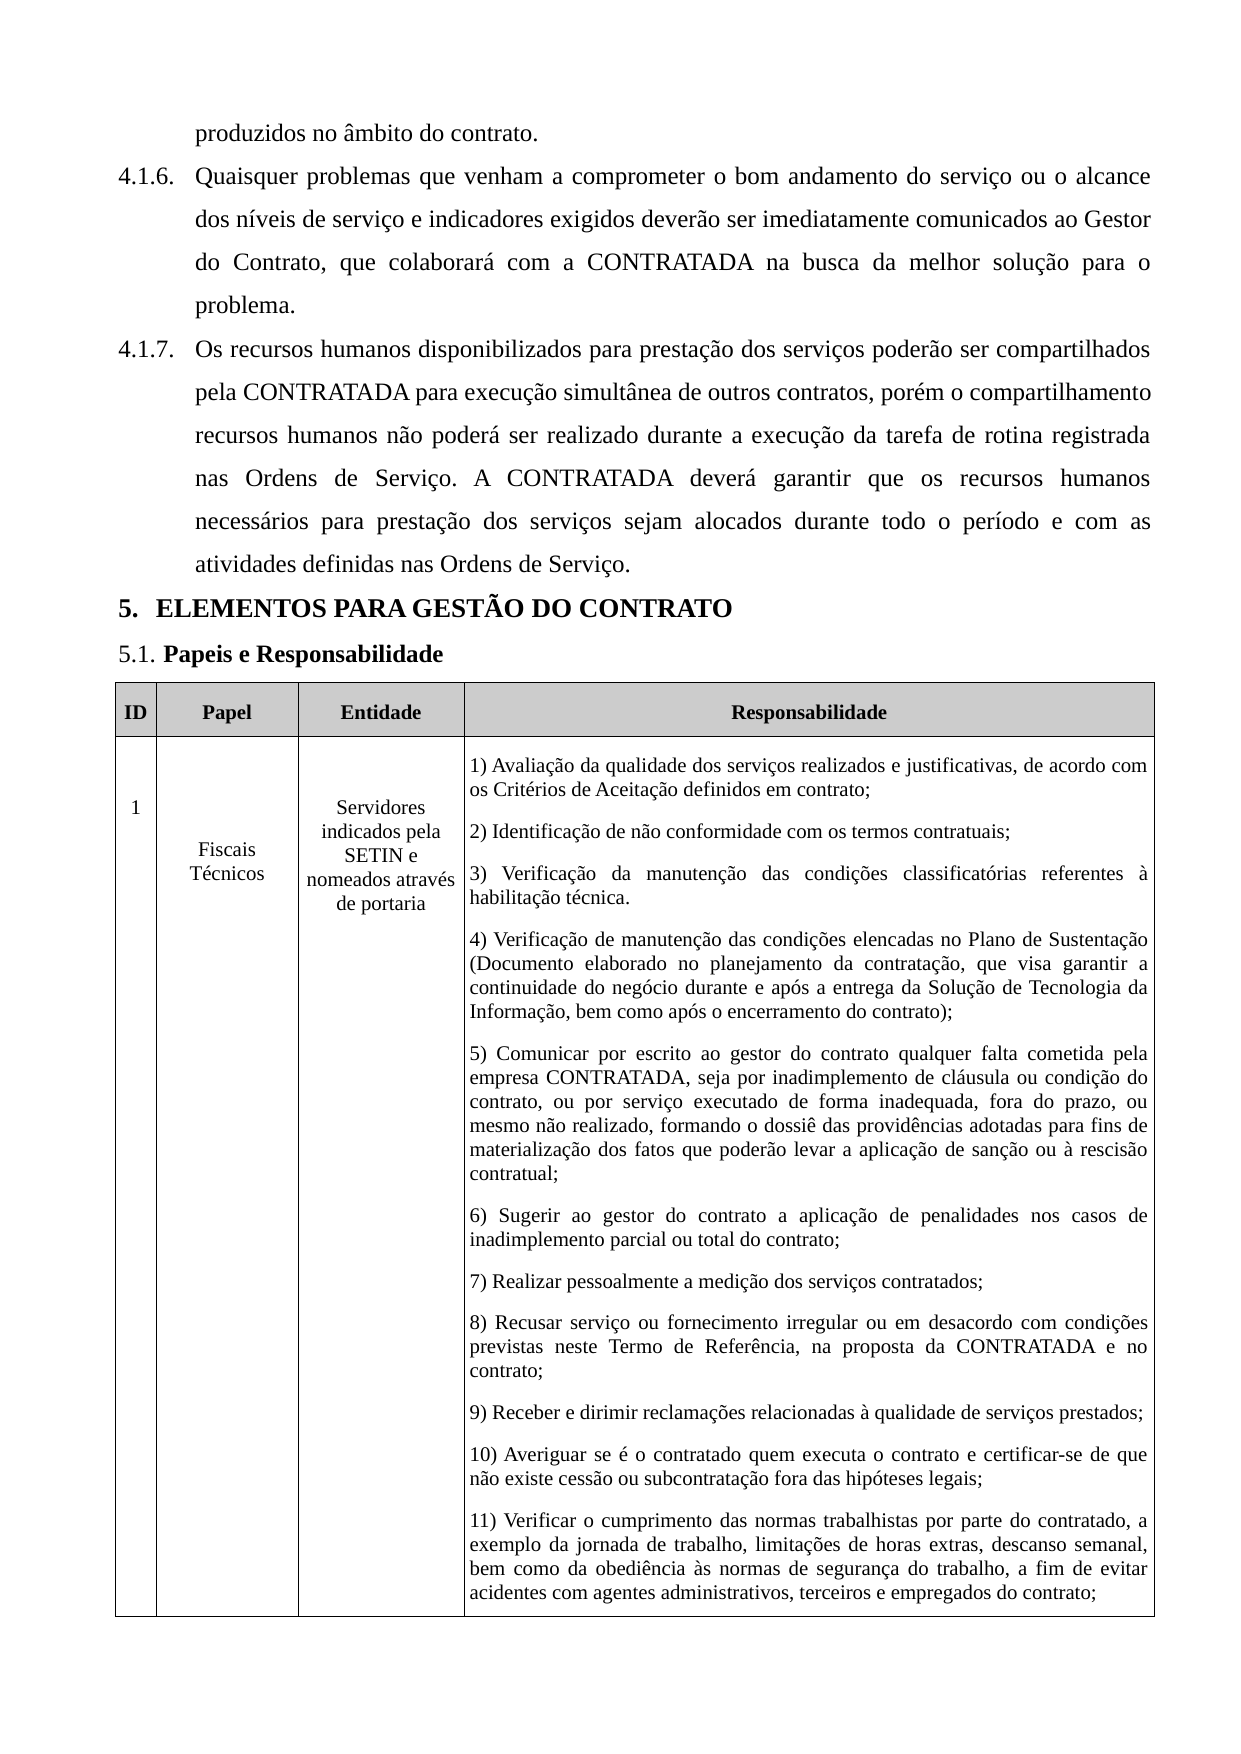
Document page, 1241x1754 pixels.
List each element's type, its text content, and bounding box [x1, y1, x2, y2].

table_header ID [116, 683, 156, 736]
table_header Responsabilidade [465, 683, 1154, 736]
list produzidos no âmbito do contrato. [118, 118, 1152, 147]
list Papeis e Responsabilidade [118, 639, 1152, 668]
table_header Entidade [299, 683, 464, 736]
table_cell 1 [116, 737, 156, 1616]
table_cell Servidores indicados pela SETIN e nomeados através de portaria [299, 737, 464, 1616]
table_header Papel [157, 683, 298, 736]
list Quaisquer problemas que venham a comprometer o bom andamento do serviço ou o alcance dos níveis de serviço e indicadores exigidos deverão ser imediatamente comunicados ao Gestor do Contrato, que colaborará com a CONTRATADA na busca da melhor solução para o problema. [118, 161, 1152, 319]
list ELEMENTOS PARA GESTÃO DO CONTRATO [118, 592, 1152, 624]
table_cell 1) Avaliação da qualidade dos serviços realizados e justificativas, de acordo com os Critérios de Aceitação definidos em contrato; 2) Identificação de não conformidade com os termos contratuais; 3) Verificação da manutenção das condições classificatórias referentes à habilitação técnica. 4) Verificação de manutenção das condições elencadas no Plano de Sustentação (Documento elaborado no planejamento da contratação, que visa garantir a continuidade do negócio durante e após a entrega da Solução de Tecnologia da Informação, bem como após o encerramento do contrato); 5) Comunicar por escrito ao gestor do contrato qualquer falta cometida pela empresa CONTRATADA, seja por inadimplemento de cláusula ou condição do contrato, ou por serviço executado de forma inadequada, fora do prazo, ou mesmo não realizado, formando o dossiê das providências adotadas para fins de materialização dos fatos que poderão levar a aplicação de sanção ou à rescisão contratual; 6) Sugerir ao gestor do contrato a aplicação de penalidades nos casos de inadimplemento parcial ou total do contrato; 7) Realizar pessoalmente a medição dos serviços contratados; 8) Recusar serviço ou fornecimento irregular ou em desacordo com condições previstas neste Termo de Referência, na proposta da CONTRATADA e no contrato; 9) Receber e dirimir reclamações relacionadas à qualidade de serviços prestados; 10) Averiguar se é o contratado quem executa o contrato e certificar-se de que não existe cessão ou subcontratação fora das hipóteses legais; 11) Verificar o cumprimento das normas trabalhistas por parte do contratado, a exemplo da jornada de trabalho, limitações de horas extras, descanso semanal, bem como da obediência às normas de segurança do trabalho, a fim de evitar acidentes com agentes administrativos, terceiros e empregados do contrato; [465, 737, 1154, 1616]
table_cell Fiscais Técnicos [157, 737, 298, 1616]
list Os recursos humanos disponibilizados para prestação dos serviços poderão ser compartilhados pela CONTRATADA para execução simultânea de outros contratos, porém o compartilhamento recursos humanos não poderá ser realizado durante a execução da tarefa de rotina registrada nas Ordens de Serviço. A CONTRATADA deverá garantir que os recursos humanos necessários para prestação dos serviços sejam alocados durante todo o período e com as atividades definidas nas Ordens de Serviço. [118, 334, 1152, 578]
